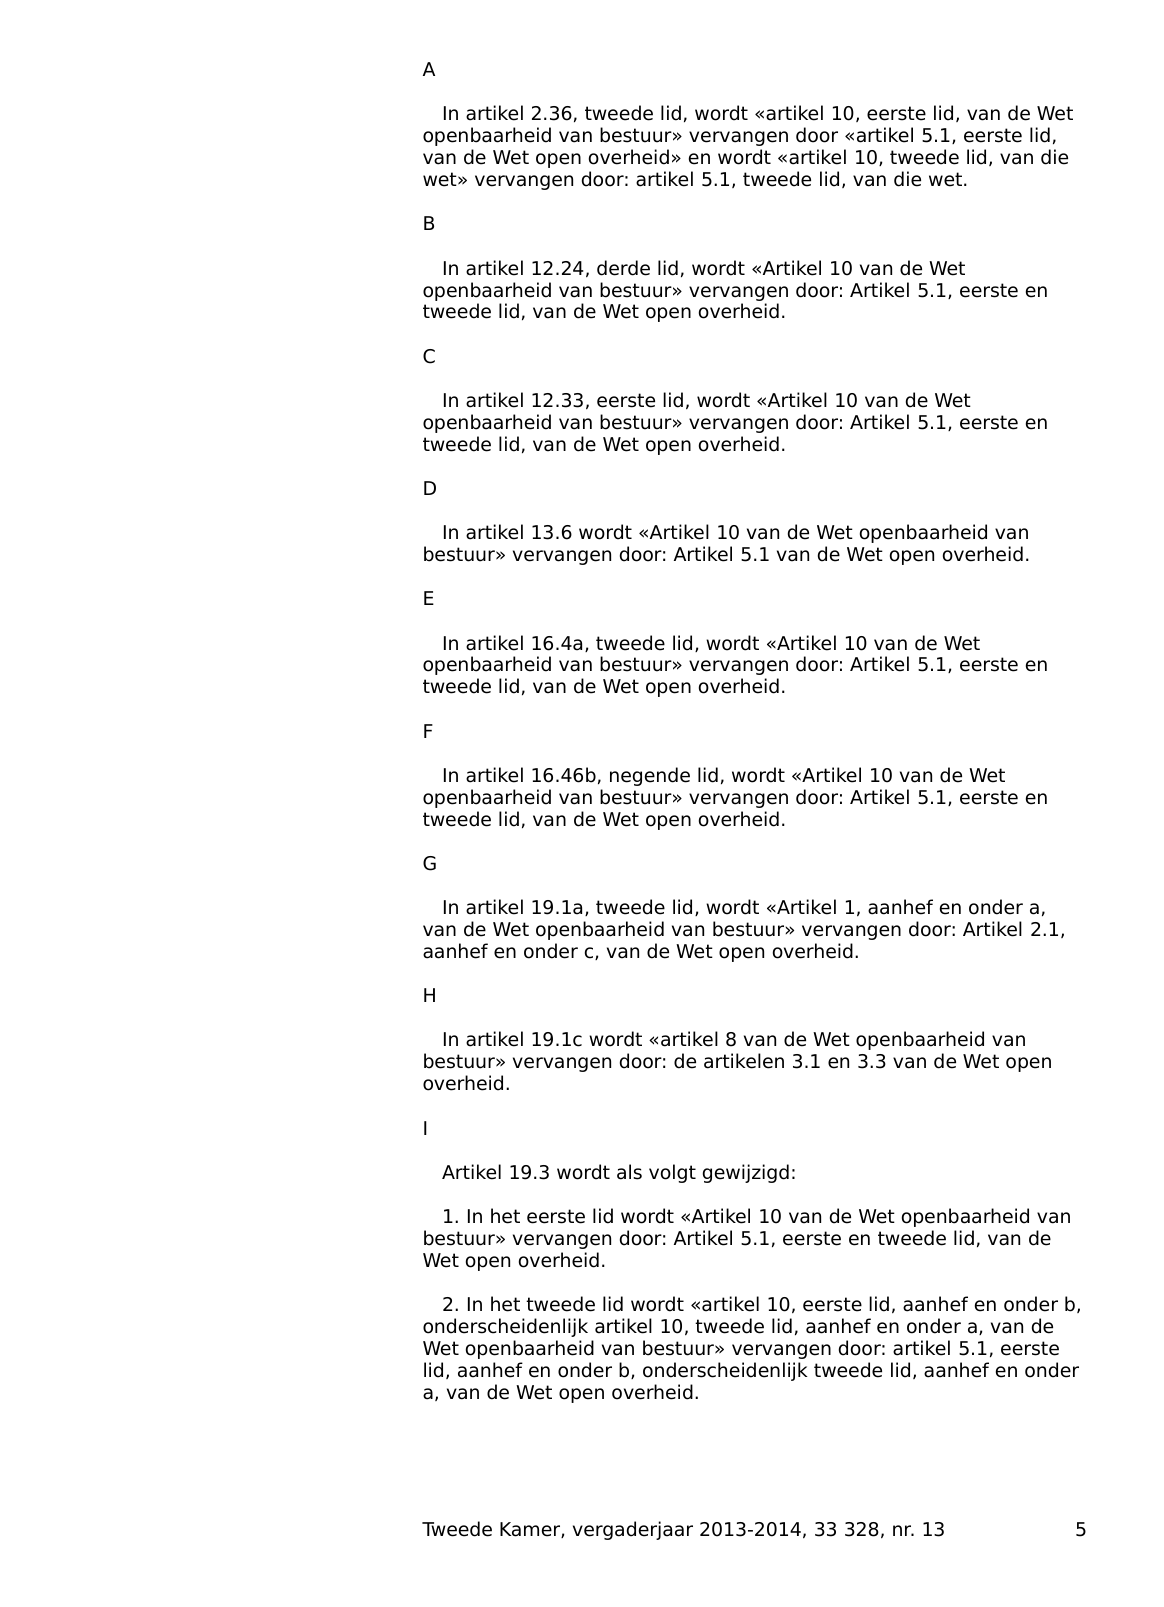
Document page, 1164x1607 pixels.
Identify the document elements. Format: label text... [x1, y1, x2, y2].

subtitle C [422, 346, 1087, 368]
subtitle G [422, 853, 1087, 875]
subtitle I [422, 1117, 1087, 1139]
text In artikel 12.24, derde lid, wordt «Artikel 10 van de Wet openbaarheid van bestuur» vervangen door: Artikel 5.1, eerste en tweede lid, van de Wet open overheid. [422, 257, 1087, 323]
text In artikel 12.33, eerste lid, wordt «Artikel 10 van de Wet openbaarheid van bestuur» vervangen door: Artikel 5.1, eerste en tweede lid, van de Wet open overheid. [422, 390, 1087, 456]
subtitle E [422, 588, 1087, 610]
text In artikel 13.6 wordt «Artikel 10 van de Wet openbaarheid van bestuur» vervangen door: Artikel 5.1 van de Wet open overheid. [422, 522, 1087, 566]
subtitle H [422, 985, 1087, 1007]
text Artikel 19.3 wordt als volgt gewijzigd: [422, 1162, 1087, 1183]
text In artikel 19.1a, tweede lid, wordt «Artikel 1, aanhef en onder a, van de Wet openbaarheid van bestuur» vervangen door: Artikel 2.1, aanhef en onder c, van de Wet open overheid. [422, 897, 1087, 963]
text 2. In het tweede lid wordt «artikel 10, eerste lid, aanhef en onder b, onderscheidenlijk artikel 10, tweede lid, aanhef en onder a, van de Wet openbaarheid van bestuur» vervangen door: artikel 5.1, eerste lid, aanhef en onder b, onderscheidenlijk tweede lid, aanhef en onder a, van de Wet open overheid. [422, 1294, 1087, 1404]
subtitle B [422, 213, 1087, 235]
text In artikel 16.4a, tweede lid, wordt «Artikel 10 van de Wet openbaarheid van bestuur» vervangen door: Artikel 5.1, eerste en tweede lid, van de Wet open overheid. [422, 632, 1087, 698]
subtitle F [422, 721, 1087, 742]
text In artikel 16.46b, negende lid, wordt «Artikel 10 van de Wet openbaarheid van bestuur» vervangen door: Artikel 5.1, eerste en tweede lid, van de Wet open overheid. [422, 765, 1087, 831]
text In artikel 19.1c wordt «artikel 8 van de Wet openbaarheid van bestuur» vervangen door: de artikelen 3.1 en 3.3 van de Wet open overheid. [422, 1029, 1087, 1095]
text In artikel 2.36, tweede lid, wordt «artikel 10, eerste lid, van de Wet openbaarheid van bestuur» vervangen door «artikel 5.1, eerste lid, van de Wet open overheid» en wordt «artikel 10, tweede lid, van die wet» vervangen door: artikel 5.1, tweede lid, van die wet. [422, 103, 1087, 191]
subtitle A [422, 59, 1087, 81]
subtitle D [422, 478, 1087, 500]
text 1. In het eerste lid wordt «Artikel 10 van de Wet openbaarheid van bestuur» vervangen door: Artikel 5.1, eerste en tweede lid, van de Wet open overheid. [422, 1206, 1087, 1272]
